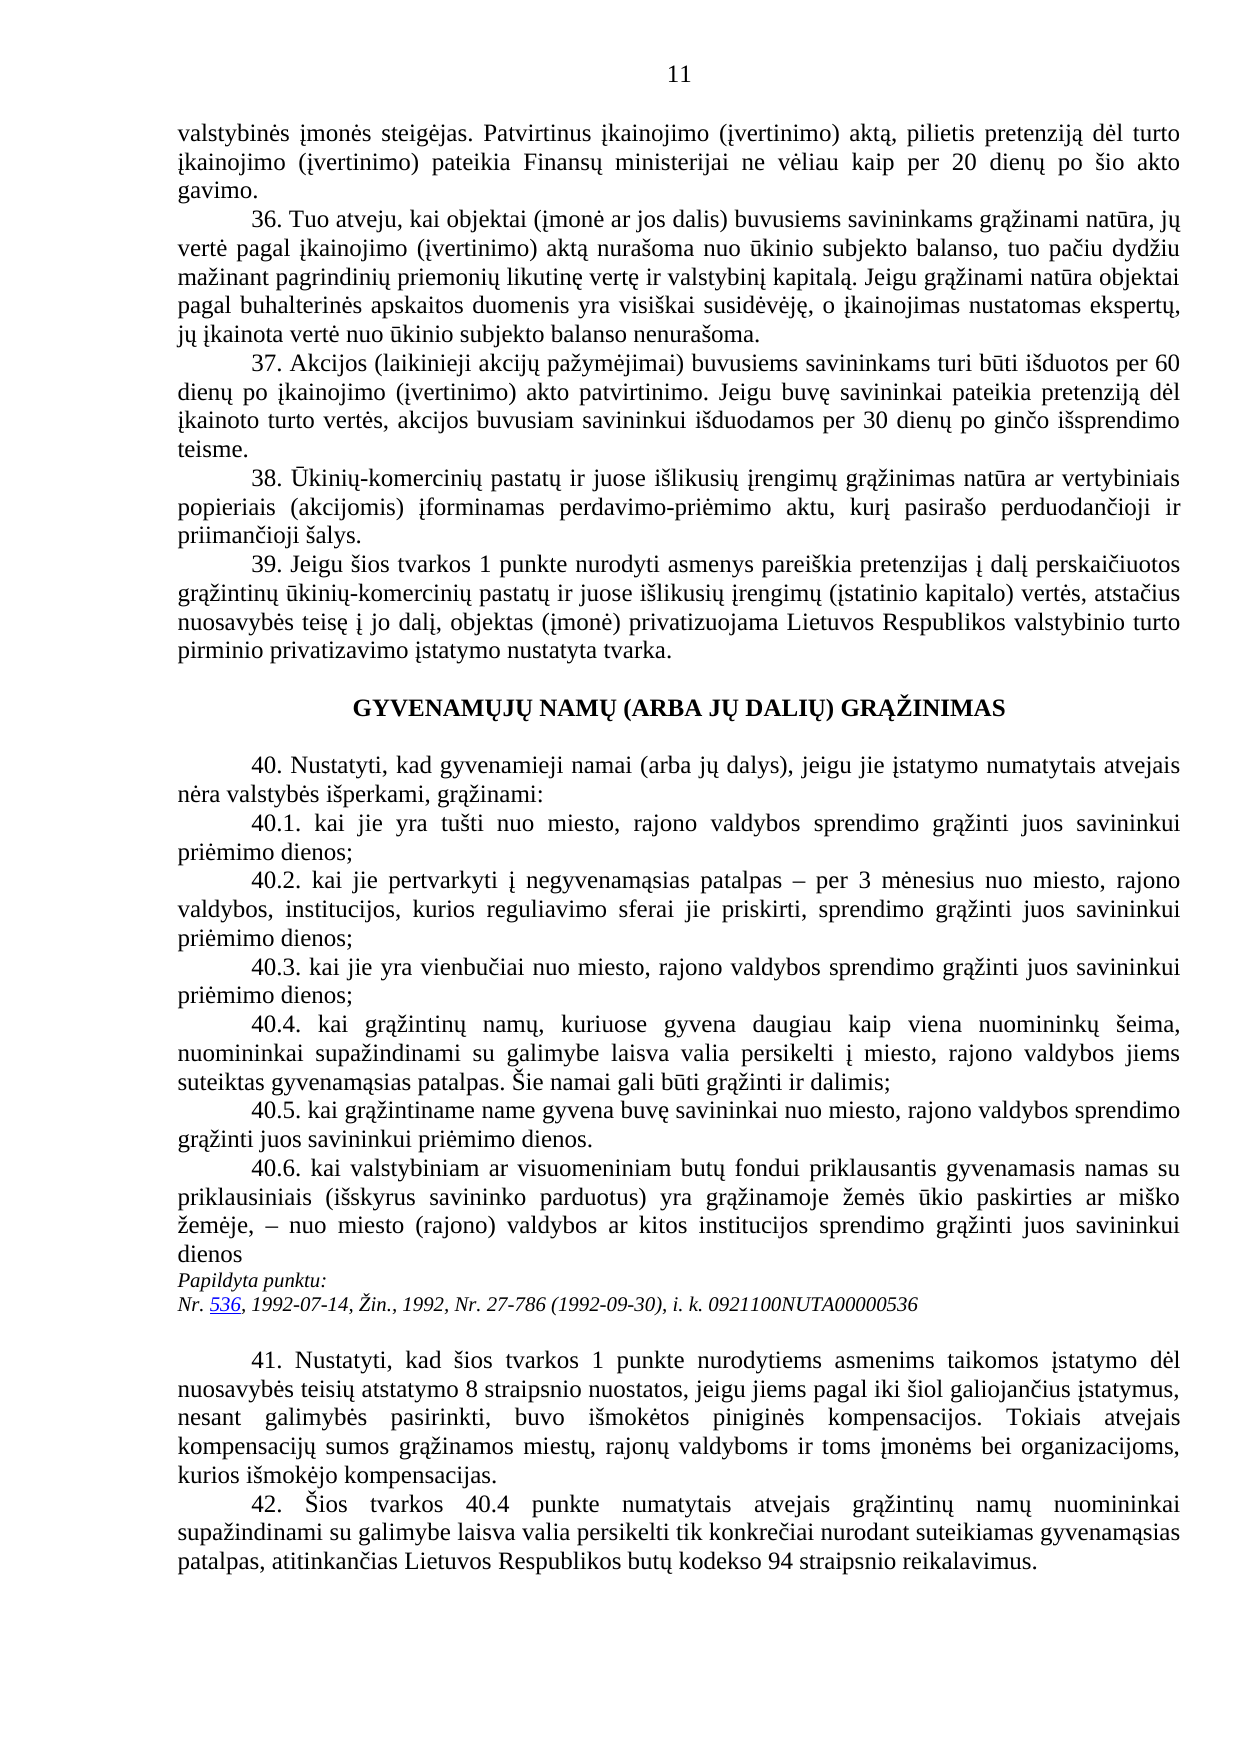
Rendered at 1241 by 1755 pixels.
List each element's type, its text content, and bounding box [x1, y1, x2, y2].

text 40.3. kai jie yra vienbučiai nuo miesto, rajono valdybos sprendimo grąžinti juos savininkui priėmimo dienos; [177, 952, 1181, 1009]
text 40.1. kai jie yra tušti nuo miesto, rajono valdybos sprendimo grąžinti juos savininkui priėmimo dienos; [177, 808, 1181, 866]
text 40.2. kai jie pertvarkyti į negyvenamąsias patalpas – per 3 mėnesius nuo miesto, rajono valdybos, institucijos, kurios reguliavimo sferai jie priskirti, sprendimo grąžinti juos savininkui priėmimo dienos; [177, 866, 1181, 952]
text 40.6. kai valstybiniam ar visuomeniniam butų fondui priklausantis gyvenamasis namas su priklausiniais (išskyrus savininko parduotus) yra grąžinamoje žemės ūkio paskirties ar miško žemėje, – nuo miesto (rajono) valdybos ar kitos institucijos sprendimo grąžinti juos savininkui dienos [177, 1153, 1181, 1268]
text 38. Ūkinių-komercinių pastatų ir juose išlikusių įrengimų grąžinimas natūra ar vertybiniais popieriais (akcijomis) įforminamas perdavimo-priėmimo aktu, kurį pasirašo perduodančioji ir priimančioji šalys. [177, 463, 1181, 549]
text 36. Tuo atveju, kai objektai (įmonė ar jos dalis) buvusiems savininkams grąžinami natūra, jų vertė pagal įkainojimo (įvertinimo) aktą nurašoma nuo ūkinio subjekto balanso, tuo pačiu dydžiu mažinant pagrindinių priemonių likutinę vertę ir valstybinį kapitalą. Jeigu grąžinami natūra objektai pagal buhalterinės apskaitos duomenis yra visiškai susidėvėję, o įkainojimas nustatomas ekspertų, jų įkainota vertė nuo ūkinio subjekto balanso nenurašoma. [177, 204, 1181, 348]
text 42. Šios tvarkos 40.4 punkte numatytais atvejais grąžintinų namų nuomininkai supažindinami su galimybe laisva valia persikelti tik konkrečiai nurodant suteikiamas gyvenamąsias patalpas, atitinkančias Lietuvos Respublikos butų kodekso 94 straipsnio reikalavimus. [177, 1489, 1181, 1575]
text valstybinės įmonės steigėjas. Patvirtinus įkainojimo (įvertinimo) aktą, pilietis pretenziją dėl turto įkainojimo (įvertinimo) pateikia Finansų ministerijai ne vėliau kaip per 20 dienų po šio akto gavimo. [177, 118, 1181, 204]
text 39. Jeigu šios tvarkos 1 punkte nurodyti asmenys pareiškia pretenzijas į dalį perskaičiuotos grąžintinų ūkinių-komercinių pastatų ir juose išlikusių įrengimų (įstatinio kapitalo) vertės, atstačius nuosavybės teisę į jo dalį, objektas (įmonė) privatizuojama Lietuvos Respublikos valstybinio turto pirminio privatizavimo įstatymo nustatyta tvarka. [177, 549, 1181, 664]
text 40.4. kai grąžintinų namų, kuriuose gyvena daugiau kaip viena nuomininkų šeima, nuomininkai supažindinami su galimybe laisva valia persikelti į miesto, rajono valdybos jiems suteiktas gyvenamąsias patalpas. Šie namai gali būti grąžinti ir dalimis; [177, 1009, 1181, 1096]
text Nr. 536, 1992-07-14, Žin., 1992, Nr. 27-786 (1992-09-30), i. k. 0921100NUTA00000536 [177, 1292, 1181, 1316]
text 40. Nustatyti, kad gyvenamieji namai (arba jų dalys), jeigu jie įstatymo numatytais atvejais nėra valstybės išperkami, grąžinami: [177, 751, 1181, 808]
text Papildyta punktu: [177, 1268, 1181, 1292]
text 40.5. kai grąžintiname name gyvena buvę savininkai nuo miesto, rajono valdybos sprendimo grąžinti juos savininkui priėmimo dienos. [177, 1096, 1181, 1153]
text 37. Akcijos (laikinieji akcijų pažymėjimai) buvusiems savininkams turi būti išduotos per 60 dienų po įkainojimo (įvertinimo) akto patvirtinimo. Jeigu buvę savininkai pateikia pretenziją dėl įkainoto turto vertės, akcijos buvusiam savininkui išduodamos per 30 dienų po ginčo išsprendimo teisme. [177, 348, 1181, 463]
text GYVENAMŲJŲ NAMŲ (ARBA JŲ DALIŲ) GRĄŽINIMAS [177, 693, 1181, 722]
text 41. Nustatyti, kad šios tvarkos 1 punkte nurodytiems asmenims taikomos įstatymo dėl nuosavybės teisių atstatymo 8 straipsnio nuostatos, jeigu jiems pagal iki šiol galiojančius įstatymus, nesant galimybės pasirinkti, buvo išmokėtos piniginės kompensacijos. Tokiais atvejais kompensacijų sumos grąžinamos miestų, rajonų valdyboms ir toms įmonėms bei organizacijoms, kurios išmokėjo kompensacijas. [177, 1345, 1181, 1489]
